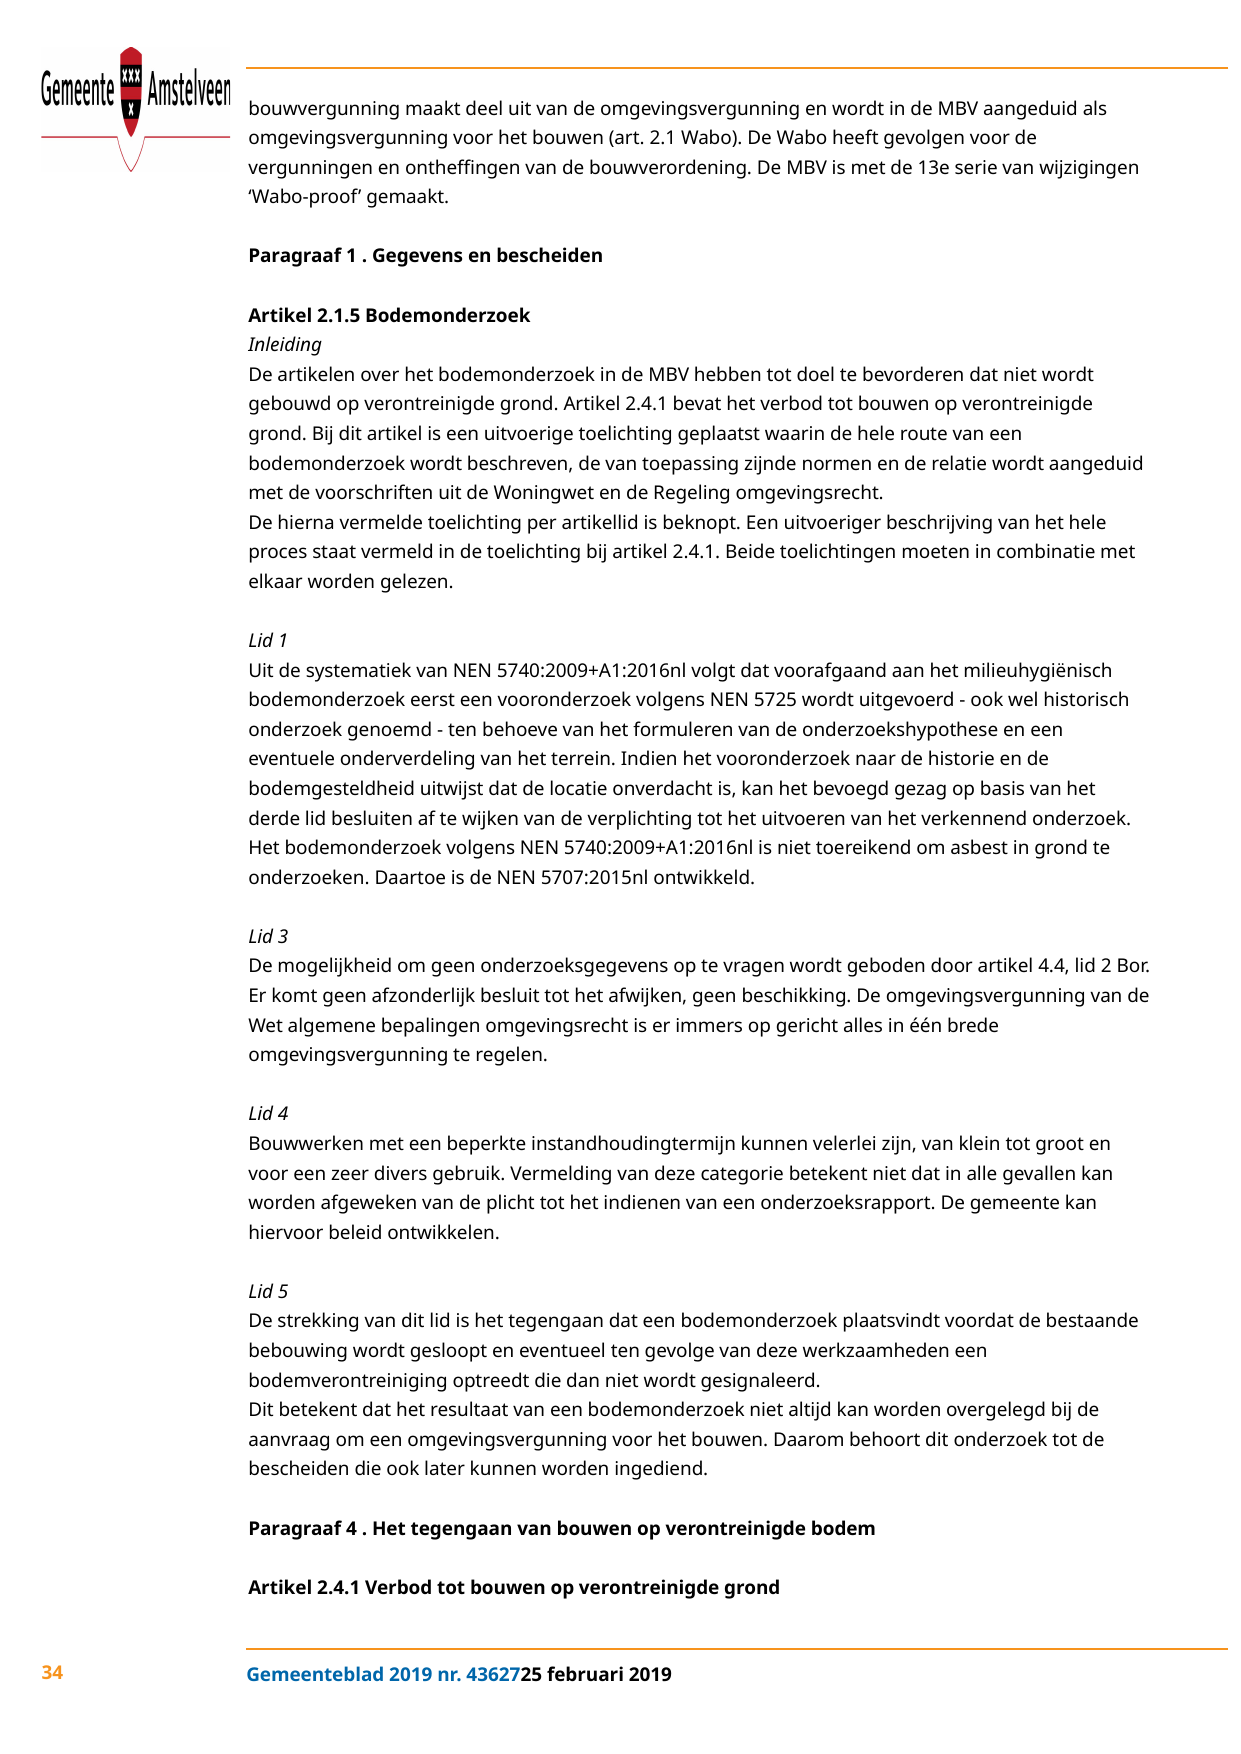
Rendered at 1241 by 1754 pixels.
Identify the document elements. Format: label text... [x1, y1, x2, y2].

text Lid 3 [248, 923, 1152, 949]
text Lid 1 [248, 627, 1152, 653]
text Bouwwerken met een beperkte instandhoudingtermijn kunnen velerlei zijn, van klein tot groot en voor een zeer divers gebruik. Vermelding van deze categorie betekent niet dat in alle gevallen kan worden afgeweken van de plicht tot het indienen van een onderzoeksrapport. De gemeente kan hiervoor beleid ontwikkelen. [248, 1130, 1152, 1245]
text bouwvergunning maakt deel uit van de omgevingsvergunning en wordt in de MBV aangeduid als omgevingsvergunning voor het bouwen (art. 2.1 Wabo). De Wabo heeft gevolgen voor de vergunningen en ontheffingen van de bouwverordening. De MBV is met de 13e serie van wijzigingen ‘Wabo-proof’ gemaakt. [248, 95, 1152, 209]
text Artikel 2.4.1 Verbod tot bouwen op verontreinigde grond [248, 1574, 1152, 1600]
text Paragraaf 4 . Het tegengaan van bouwen op verontreinigde bodem [248, 1515, 1152, 1541]
text De artikelen over het bodemonderzoek in de MBV hebben tot doel te bevorderen dat niet wordt gebouwd op verontreinigde grond. Artikel 2.4.1 bevat het verbod tot bouwen op verontreinigde grond. Bij dit artikel is een uitvoerige toelichting geplaatst waarin de hele route van een bodemonderzoek wordt beschreven, de van toepassing zijnde normen en de relatie wordt aangeduid met de voorschriften uit de Woningwet en de Regeling omgevingsrecht. [248, 361, 1152, 505]
text Inleiding [248, 331, 1152, 357]
text Artikel 2.1.5 Bodemonderzoek [248, 302, 1152, 328]
text Paragraaf 1 . Gegevens en bescheiden [248, 243, 1152, 268]
picture [41, 47, 231, 172]
text Uit de systematiek van NEN 5740:2009+A1:2016nl volgt dat voorafgaand aan het milieuhygiënisch bodemonderzoek eerst een vooronderzoek volgens NEN 5725 wordt uitgevoerd - ook wel historisch onderzoek genoemd - ten behoeve van het formuleren van de onderzoekshypothese en een eventuele onderverdeling van het terrein. Indien het vooronderzoek naar de historie en de bodemgesteldheid uitwijst dat de locatie onverdacht is, kan het bevoegd gezag op basis van het derde lid besluiten af te wijken van de verplichting tot het uitvoeren van het verkennend onderzoek. Het bodemonderzoek volgens NEN 5740:2009+A1:2016nl is niet toereikend om asbest in grond te onderzoeken. Daartoe is de NEN 5707:2015nl ontwikkeld. [248, 657, 1152, 890]
text Dit betekent dat het resultaat van een bodemonderzoek niet altijd kan worden overgelegd bij de aanvraag om een omgevingsvergunning voor het bouwen. Daarom behoort dit onderzoek tot de bescheiden die ook later kunnen worden ingediend. [248, 1396, 1152, 1481]
text Lid 5 [248, 1278, 1152, 1304]
text De mogelijkheid om geen onderzoeksgegevens op te vragen wordt geboden door artikel 4.4, lid 2 Bor. Er komt geen afzonderlijk besluit tot het afwijken, geen beschikking. De omgevingsvergunning van de Wet algemene bepalingen omgevingsrecht is er immers op gericht alles in één brede omgevingsvergunning te regelen. [248, 953, 1152, 1067]
text De hierna vermelde toelichting per artikellid is beknopt. Een uitvoeriger beschrijving van het hele proces staat vermeld in de toelichting bij artikel 2.4.1. Beide toelichtingen moeten in combinatie met elkaar worden gelezen. [248, 509, 1152, 594]
text De strekking van dit lid is het tegengaan dat een bodemonderzoek plaatsvindt voordat de bestaande bebouwing wordt gesloopt en eventueel ten gevolge van deze werkzaamheden een bodemverontreiniging optreedt die dan niet wordt gesignaleerd. [248, 1308, 1152, 1393]
text Lid 4 [248, 1101, 1152, 1126]
